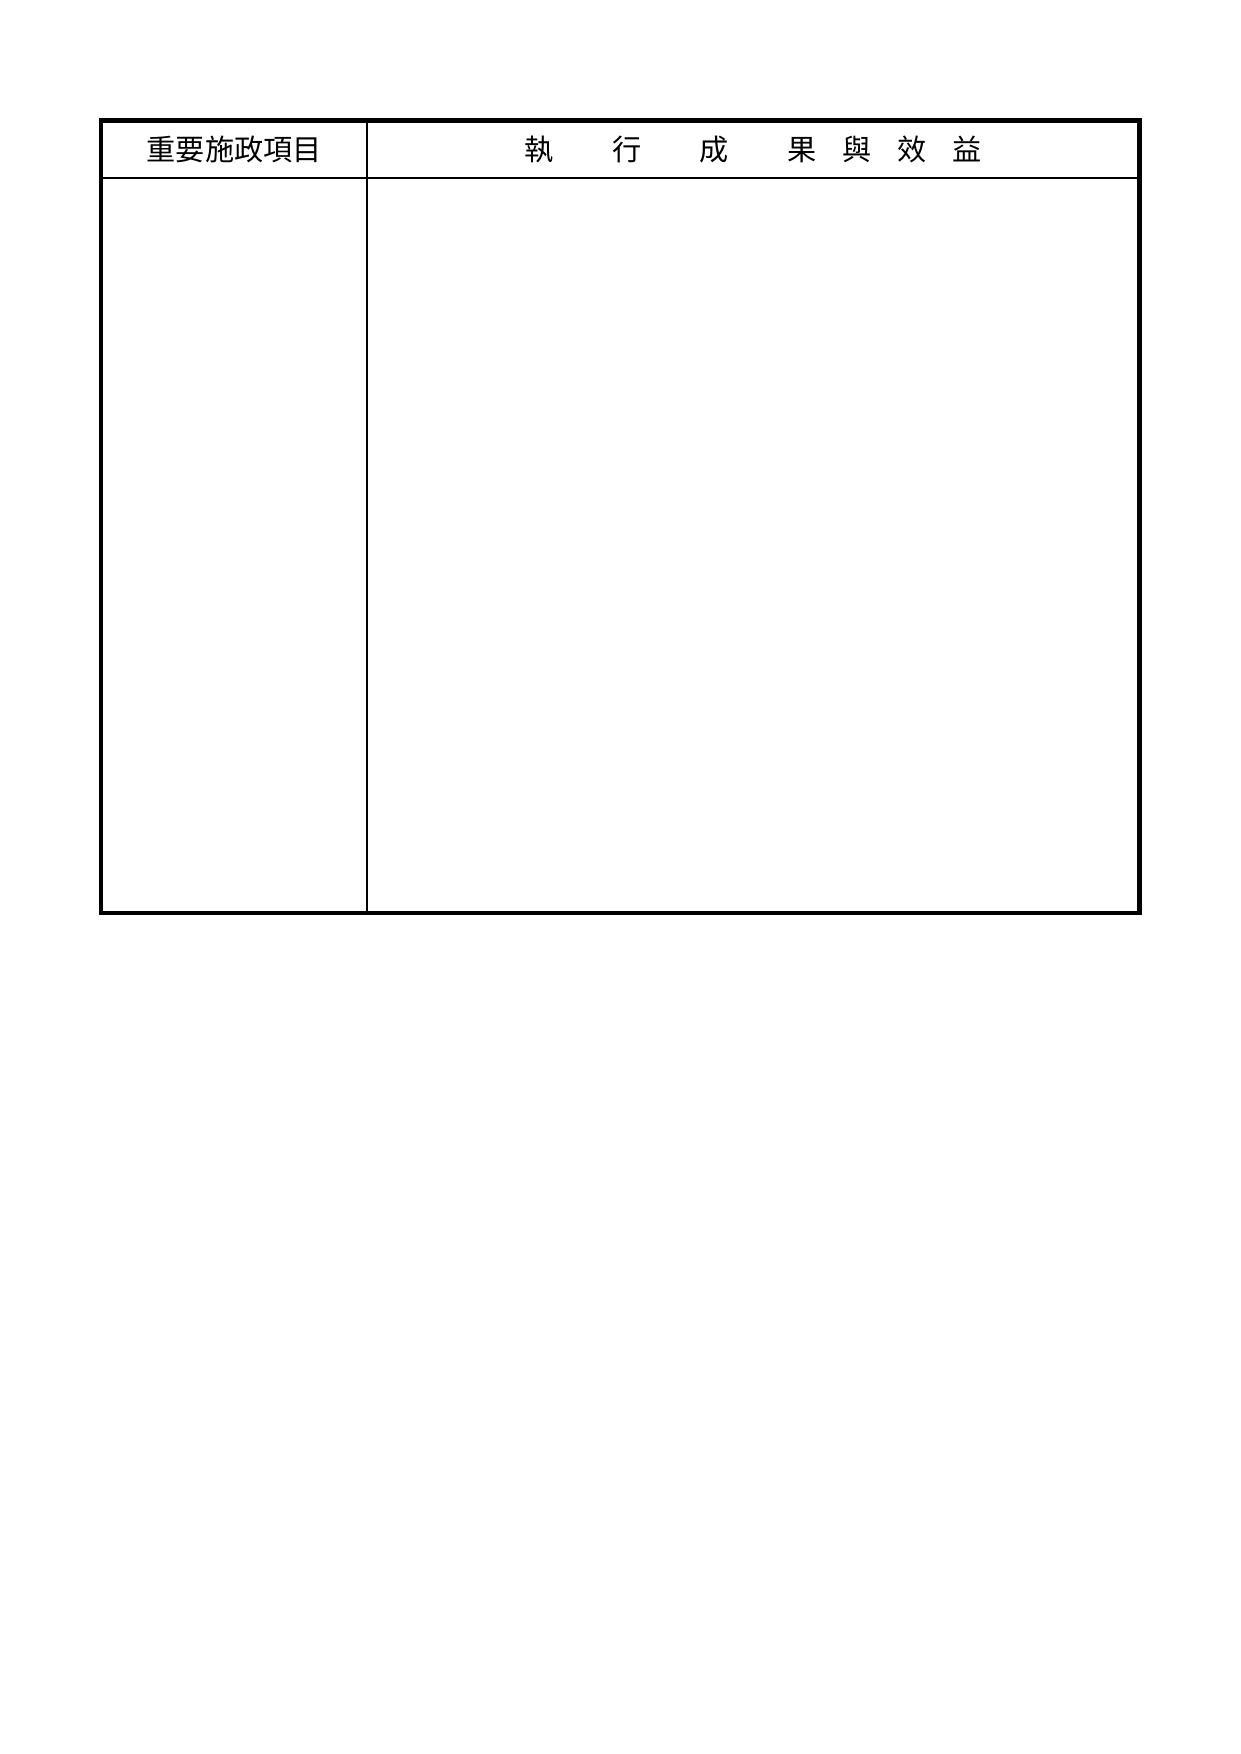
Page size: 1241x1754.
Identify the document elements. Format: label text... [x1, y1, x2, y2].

table_cell [103, 179, 366, 911]
table_header 執 行 成 果 與 效 益 [368, 123, 1137, 177]
table_header 重要施政項目 [103, 123, 366, 177]
table_cell [368, 179, 1137, 911]
